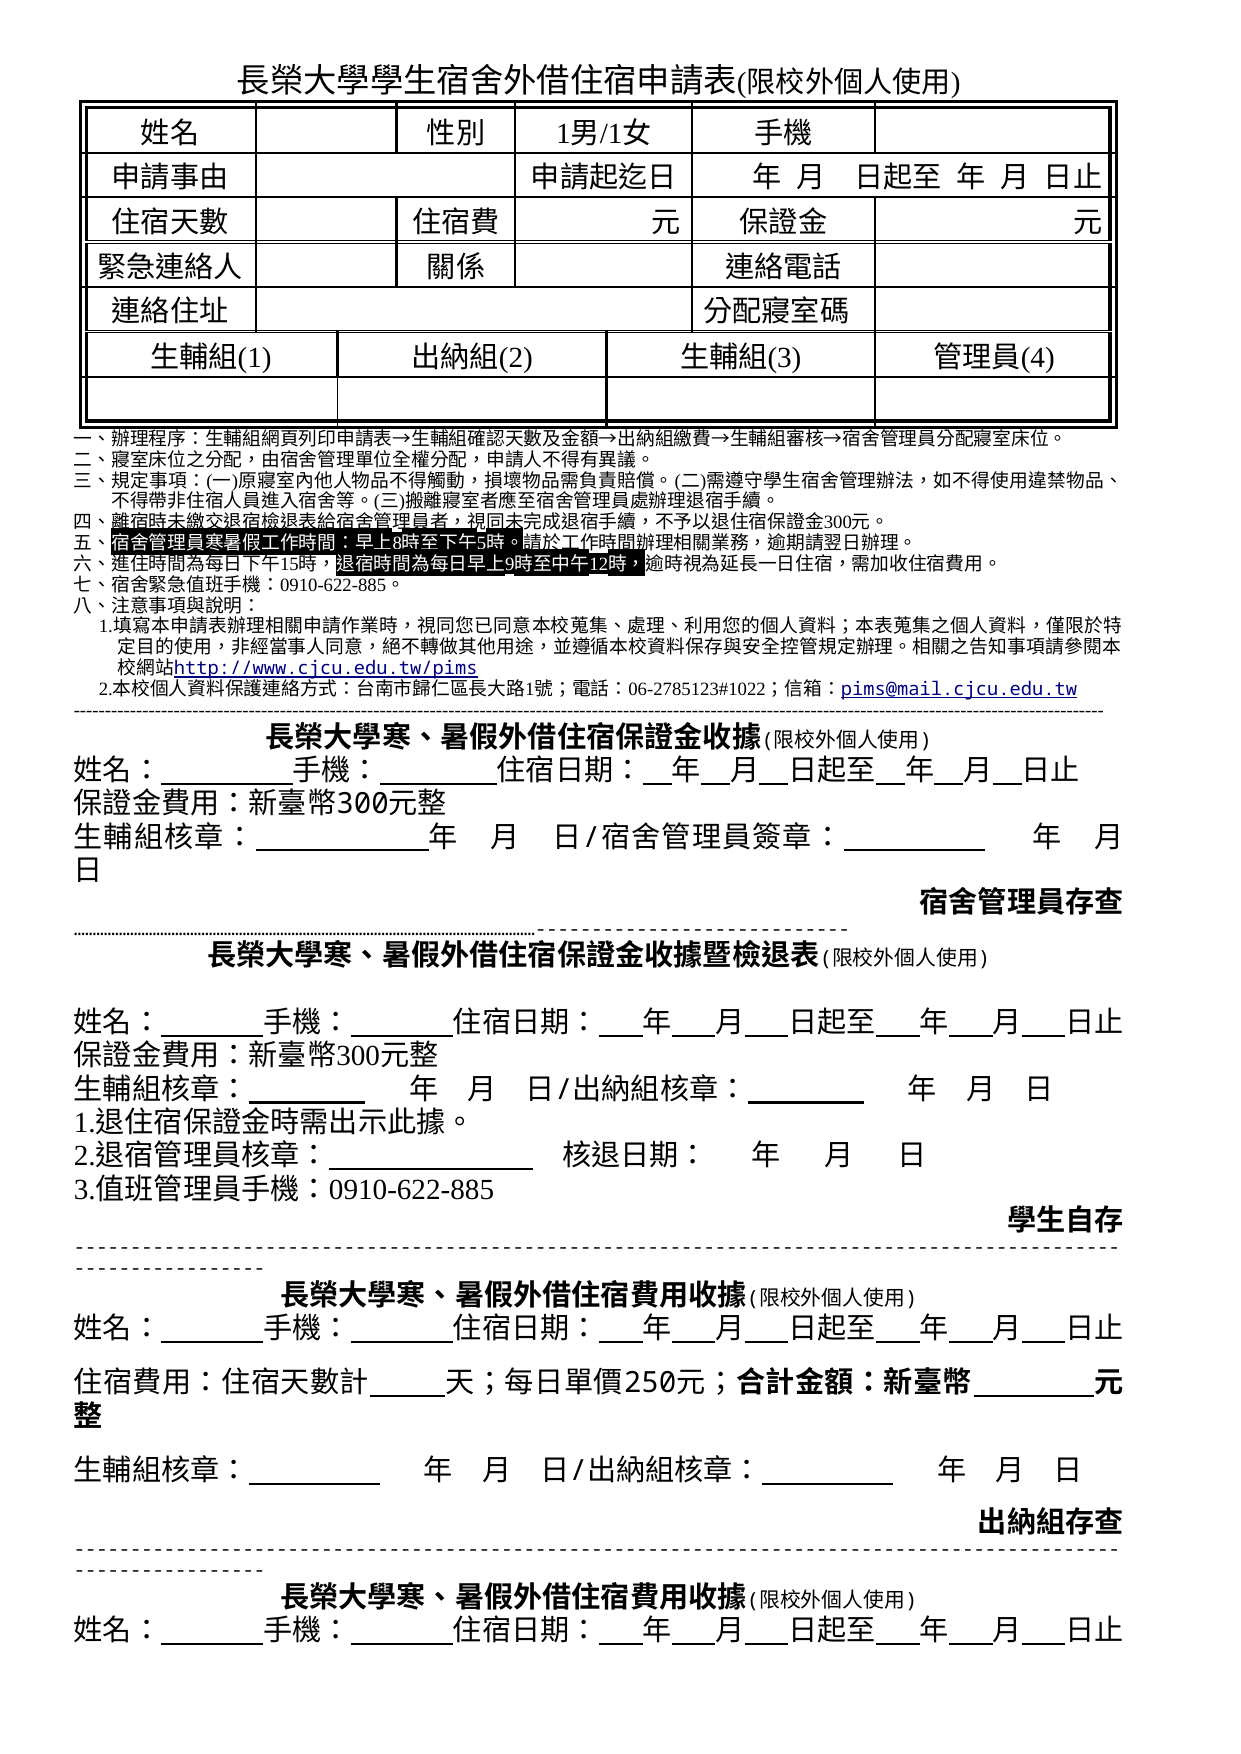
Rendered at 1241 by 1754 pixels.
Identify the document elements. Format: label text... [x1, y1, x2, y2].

table_cell [876, 378, 1108, 419]
text 住宿費用：住宿天數計 天；每日單價250元；合計金額：新臺幣 元整 [73, 1366, 1123, 1433]
text 宿舍管理員存查 [73, 887, 1123, 918]
text 五、宿舍管理員寒暑假工作時間：早上8時至下午5時。請於工作時間辦理相關業務，逾期請翌日辦理。 [73, 533, 1123, 554]
table_cell 保證金 [693, 198, 874, 240]
table_header 手機 [693, 109, 874, 152]
table_cell [257, 288, 691, 330]
text 生輔組核章： 年 月 日/出納組核章： 年 月 日 [73, 1454, 1123, 1487]
table_cell 生輔組(1) [88, 333, 336, 376]
table_cell [257, 154, 514, 196]
text 2.退宿管理員核章： 核退日期： 年 月 日 [73, 1139, 1123, 1172]
table_header 姓名 [84, 103, 255, 152]
table_header [257, 109, 395, 152]
table_cell [88, 378, 337, 419]
text 姓名： 手機： 住宿日期： 年 月 日起至 年 月 日止 [73, 1614, 1123, 1647]
text 長榮大學寒、暑假外借住宿費用收據(限校外個人使用) [73, 1581, 1123, 1614]
text 1.填寫本申請表辦理相關申請作業時，視同您已同意本校蒐集、處理、利用您的個人資料；本表蒐集之個人資料，僅限於特定目的使用，非經當事人同意，絕不轉做其他用途，並遵循本校資料保存與安全控管規定辦理。相關之告知事項請參閱本校網站http://www.cjcu.edu.tw/pims [98, 616, 1123, 679]
table_cell 住宿天數 [88, 198, 255, 240]
text 姓名： 手機： 住宿日期： 年 月 日起至 年 月 日止 [73, 1006, 1123, 1039]
table_header 1男/1女 [516, 109, 691, 152]
text 一、辦理程序：生輔組網頁列印申請表→生輔組確認天數及金額→出納組繳費→生輔組審核→宿舍管理員分配寢室床位。 [73, 429, 1123, 449]
text 出納組存查 [73, 1508, 1123, 1539]
text 保證金費用：新臺幣300元整 [73, 1039, 1123, 1072]
text --------------------------------------------------------------------------------------------------------------------------------------------------------------------- [73, 699, 1123, 720]
table_cell [608, 378, 874, 419]
text 六、進住時間為每日下午15時，退宿時間為每日早上9時至中午12時，逾時視為延長一日住宿，需加收住宿費用。 [73, 554, 1123, 574]
table_cell [876, 244, 1108, 286]
text 1.退住宿保證金時需出示此據。 [73, 1106, 1123, 1139]
table_cell [257, 244, 395, 286]
text 生輔組核章： 年 月 日/出納組核章： 年 月 日 [73, 1072, 1123, 1106]
text 七、宿舍緊急值班手機：0910-622-885。 [73, 574, 1123, 595]
text 長榮大學寒、暑假外借住宿保證金收據暨檢退表(限校外個人使用) [73, 939, 1123, 972]
text ……………………………………………………………………………………………………………---------------------------- [73, 918, 1123, 939]
table_cell 生輔組(3) [608, 333, 874, 376]
text 二、寢室床位之分配，由宿舍管理單位全權分配，申請人不得有異議。 [73, 449, 1123, 470]
text -------------------------------------------------------------------------------------------------------------- [73, 1237, 1123, 1279]
text 四、離宿時未繳交退宿檢退表給宿舍管理員者，視同未完成退宿手續，不予以退住宿保證金300元。 [73, 512, 1123, 533]
table_cell 管理員(4) [876, 333, 1108, 376]
text 學生自存 [73, 1206, 1123, 1237]
table_cell 連絡住址 [88, 288, 255, 330]
text -------------------------------------------------------------------------------------------------------------- [73, 1539, 1123, 1581]
table_cell 分配寢室碼 [693, 288, 874, 330]
text 三、規定事項：(一)原寢室內他人物品不得觸動，損壞物品需負責賠償。(二)需遵守學生宿舍管理辦法，如不得使用違禁物品、不得帶非住宿人員進入宿舍等。(三)搬離寢室者應至宿舍管理員處辦理退宿手續。 [73, 470, 1123, 512]
table_cell 年 月 日起至 年 月 日止 [693, 154, 1108, 196]
table_cell 申請起迄日 [516, 154, 691, 196]
text 長榮大學寒、暑假外借住宿保證金收據(限校外個人使用) [73, 720, 1123, 754]
table_header 性別 [398, 109, 514, 152]
table_cell 關係 [398, 244, 514, 286]
table_cell 申請事由 [88, 154, 255, 196]
table_cell 元 [516, 198, 691, 240]
text 姓名： 手機： 住宿日期： 年 月 日起至 年 月 日止 [73, 754, 1123, 787]
table_cell 出納組(2) [339, 333, 605, 376]
text 姓名： 手機： 住宿日期： 年 月 日起至 年 月 日止 [73, 1312, 1123, 1345]
table_cell 住宿費 [398, 198, 514, 240]
table_header [876, 103, 1113, 152]
text 八、注意事項與說明： [73, 595, 1123, 616]
text 3.值班管理員手機：0910-622-885 [73, 1172, 1123, 1206]
table_cell [876, 288, 1108, 330]
text 長榮大學學生宿舍外借住宿申請表(限校外個人使用) [73, 62, 1123, 100]
table_cell [516, 244, 691, 286]
table_cell [257, 198, 395, 240]
table_cell [338, 378, 605, 419]
table_cell 緊急連絡人 [88, 244, 255, 286]
text 生輔組核章： 年 月 日/宿舍管理員簽章： 年 月 日 [73, 820, 1123, 887]
table_cell 連絡電話 [693, 244, 874, 286]
table_header [876, 109, 1108, 152]
text 2.本校個人資料保護連絡方式：台南市歸仁區長大路1號；電話：06-2785123#1022；信箱：pims@mail.cjcu.edu.tw [98, 679, 1123, 699]
table_cell 元 [876, 198, 1108, 240]
text 保證金費用：新臺幣300元整 [73, 787, 1123, 820]
text 長榮大學寒、暑假外借住宿費用收據(限校外個人使用) [73, 1279, 1123, 1312]
